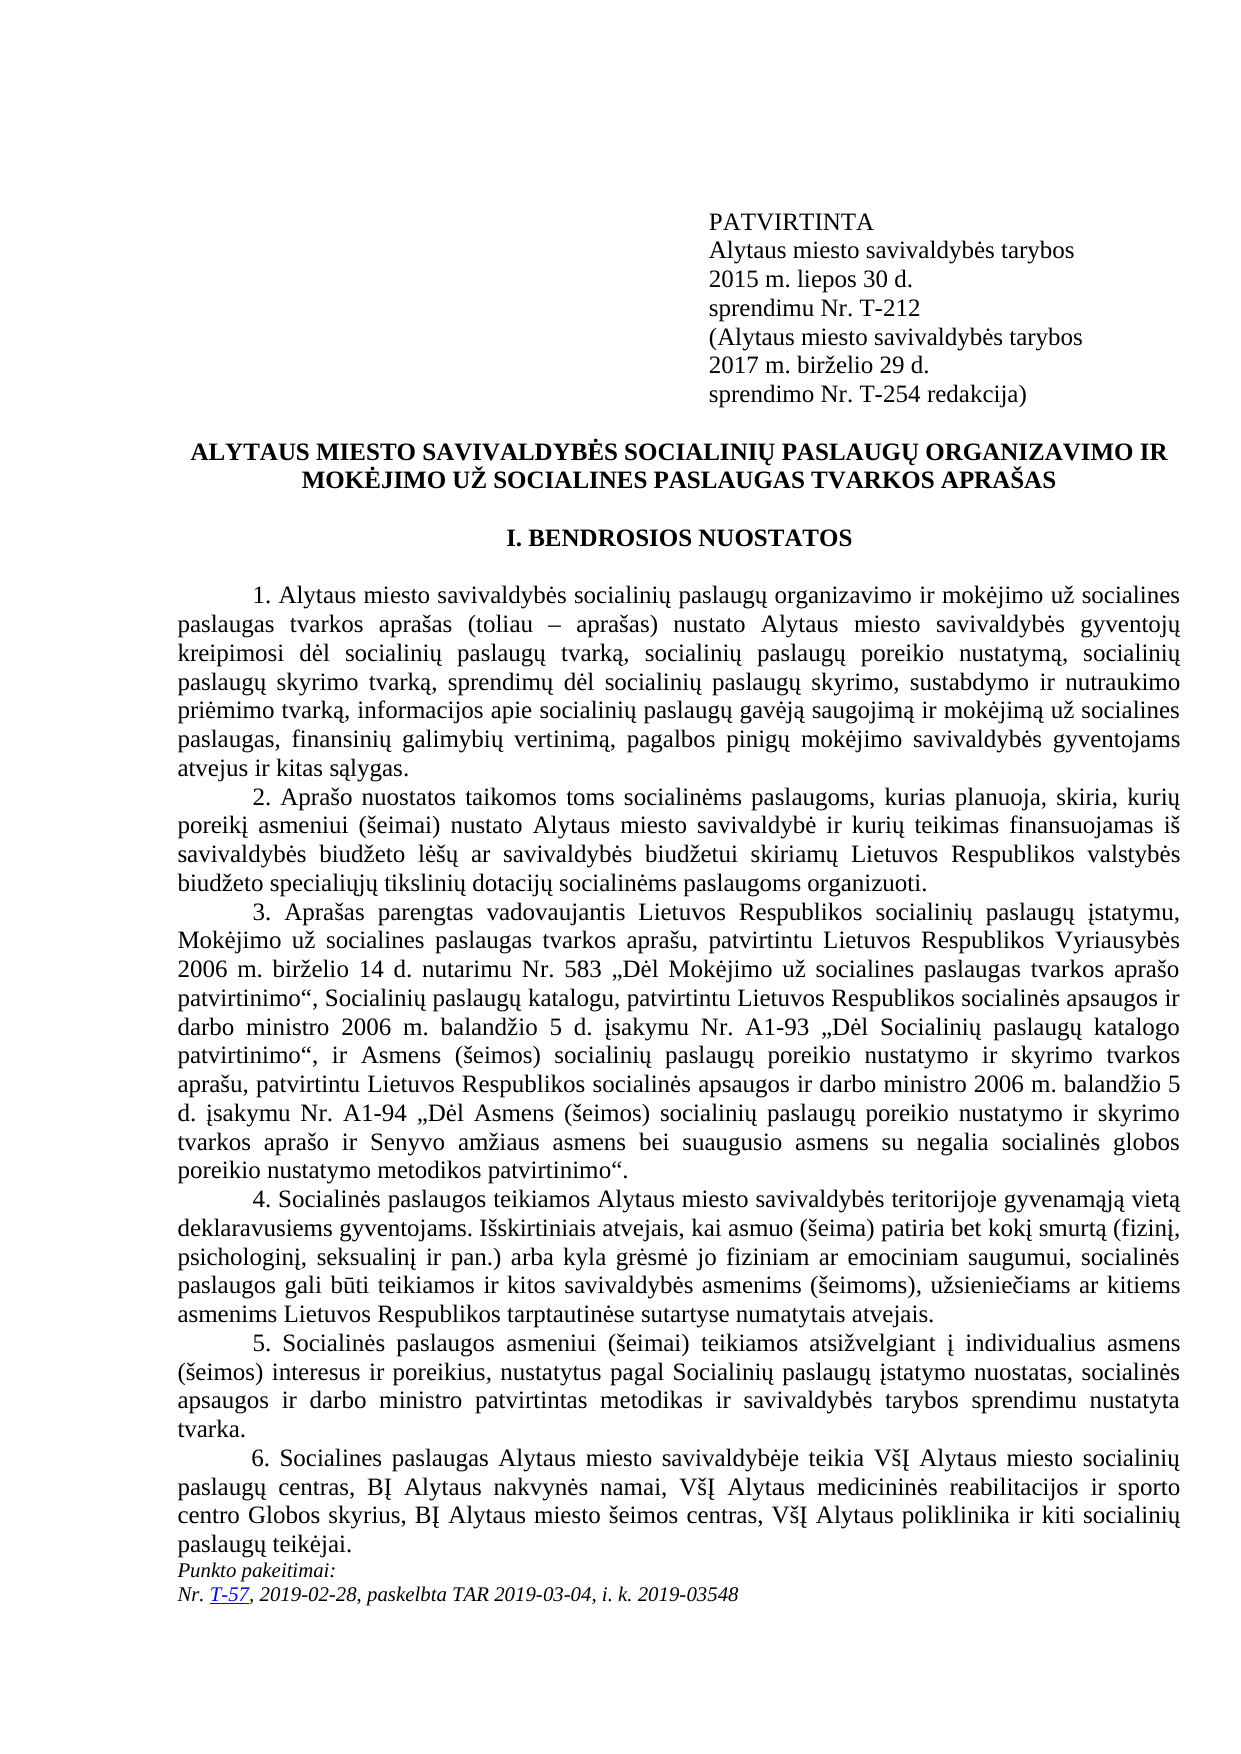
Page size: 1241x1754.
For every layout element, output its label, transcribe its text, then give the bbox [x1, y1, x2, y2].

text Nr. T-57, 2019-02-28, paskelbta TAR 2019-03-04, i. k. 2019-03548 [177, 1582, 1181, 1606]
text 2015 m. liepos 30 d. [709, 264, 1181, 293]
text 5. Socialinės paslaugos asmeniui (šeimai) teikiamos atsižvelgiant į individualius asmens (šeimos) interesus ir poreikius, nustatytus pagal Socialinių paslaugų įstatymo nuostatas, socialinės apsaugos ir darbo ministro patvirtintas metodikas ir savivaldybės tarybos sprendimu nustatyta tvarka. [177, 1328, 1181, 1443]
text (Alytaus miesto savivaldybės tarybos [709, 322, 1181, 350]
text 4. Socialinės paslaugos teikiamos Alytaus miesto savivaldybės teritorijoje gyvenamąją vietą deklaravusiems gyventojams. Išskirtiniais atvejais, kai asmuo (šeima) patiria bet kokį smurtą (fizinį, psichologinį, seksualinį ir pan.) arba kyla grėsmė jo fiziniam ar emociniam saugumui, socialinės paslaugos gali būti teikiamos ir kitos savivaldybės asmenims (šeimoms), užsieniečiams ar kitiems asmenims Lietuvos Respublikos tarptautinėse sutartyse numatytais atvejais. [177, 1184, 1181, 1328]
text 2017 m. birželio 29 d. [709, 350, 1181, 379]
text 2. Aprašo nuostatos taikomos toms socialinėms paslaugoms, kurias planuoja, skiria, kurių poreikį asmeniui (šeimai) nustato Alytaus miesto savivaldybė ir kurių teikimas finansuojamas iš savivaldybės biudžeto lėšų ar savivaldybės biudžetui skiriamų Lietuvos Respublikos valstybės biudžeto specialiųjų tikslinių dotacijų socialinėms paslaugoms organizuoti. [177, 782, 1181, 897]
text sprendimu Nr. T-212 [709, 293, 1181, 322]
text 3. Aprašas parengtas vadovaujantis Lietuvos Respublikos socialinių paslaugų įstatymu, Mokėjimo už socialines paslaugas tvarkos aprašu, patvirtintu Lietuvos Respublikos Vyriausybės 2006 m. birželio 14 d. nutarimu Nr. 583 „Dėl Mokėjimo už socialines paslaugas tvarkos aprašo patvirtinimo“, Socialinių paslaugų katalogu, patvirtintu Lietuvos Respublikos socialinės apsaugos ir darbo ministro 2006 m. balandžio 5 d. įsakymu Nr. A1-93 „Dėl Socialinių paslaugų katalogo patvirtinimo“, ir Asmens (šeimos) socialinių paslaugų poreikio nustatymo ir skyrimo tvarkos aprašu, patvirtintu Lietuvos Respublikos socialinės apsaugos ir darbo ministro 2006 m. balandžio 5 d. įsakymu Nr. A1-94 „Dėl Asmens (šeimos) socialinių paslaugų poreikio nustatymo ir skyrimo tvarkos aprašo ir Senyvo amžiaus asmens bei suaugusio asmens su negalia socialinės globos poreikio nustatymo metodikos patvirtinimo“. [177, 897, 1181, 1184]
text sprendimo Nr. T-254 redakcija) [709, 379, 1181, 408]
text Punkto pakeitimai: [177, 1558, 1181, 1582]
text 1. Alytaus miesto savivaldybės socialinių paslaugų organizavimo ir mokėjimo už socialines paslaugas tvarkos aprašas (toliau – aprašas) nustato Alytaus miesto savivaldybės gyventojų kreipimosi dėl socialinių paslaugų tvarką, socialinių paslaugų poreikio nustatymą, socialinių paslaugų skyrimo tvarką, sprendimų dėl socialinių paslaugų skyrimo, sustabdymo ir nutraukimo priėmimo tvarką, informacijos apie socialinių paslaugų gavėją saugojimą ir mokėjimą už socialines paslaugas, finansinių galimybių vertinimą, pagalbos pinigų mokėjimo savivaldybės gyventojams atvejus ir kitas sąlygas. [177, 580, 1181, 782]
text ALYTAUS MIESTO SAVIVALDYBĖS SOCIALINIŲ PASLAUGŲ ORGANIZAVIMO IR MOKĖJIMO UŽ SOCIALINES PASLAUGAS TVARKOS APRAŠAS [177, 437, 1181, 494]
text 6. Socialines paslaugas Alytaus miesto savivaldybėje teikia VšĮ Alytaus miesto socialinių paslaugų centras, BĮ Alytaus nakvynės namai, VšĮ Alytaus medicininės reabilitacijos ir sporto centro Globos skyrius, BĮ Alytaus miesto šeimos centras, VšĮ Alytaus poliklinika ir kiti socialinių paslaugų teikėjai. [177, 1443, 1181, 1558]
text I. BENDROSIOS NUOSTATOS [177, 523, 1181, 552]
text Alytaus miesto savivaldybės tarybos [709, 235, 1181, 264]
text PATVIRTINTA [709, 207, 1181, 235]
